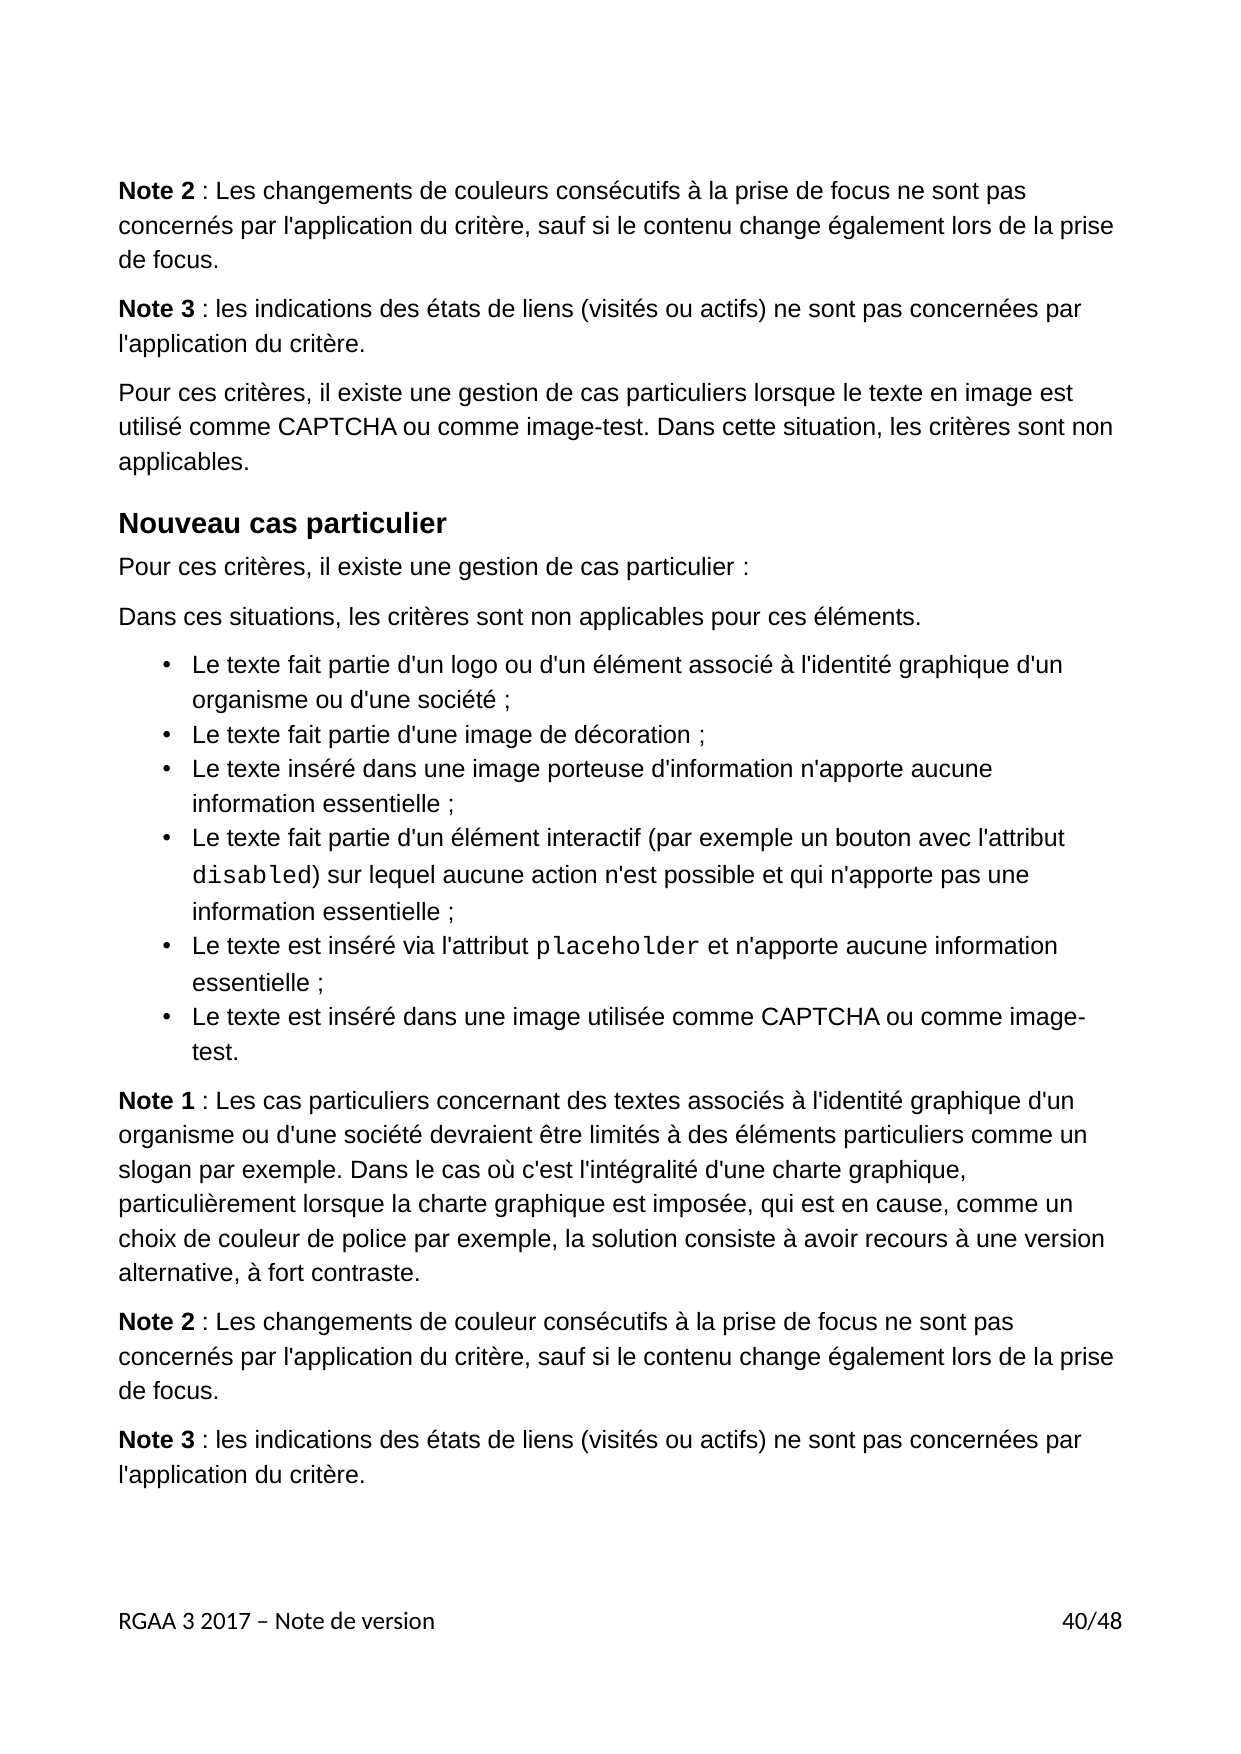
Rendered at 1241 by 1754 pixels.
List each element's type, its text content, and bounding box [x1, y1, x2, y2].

text Pour ces critères, il existe une gestion de cas particuliers lorsque le texte en image est utilisé comme CAPTCHA ou comme image-test. Dans cette situation, les critères sont non applicables. [118, 378, 1122, 476]
text Note 1 : Les cas particuliers concernant des textes associés à l'identité graphique d'un organisme ou d'une société devraient être limités à des éléments particuliers comme un slogan par exemple. Dans le cas où c'est l'intégralité d'une charte graphique, particulièrement lorsque la charte graphique est imposée, qui est en cause, comme un choix de couleur de police par exemple, la solution consiste à avoir recours à une version alternative, à fort contraste. [118, 1086, 1122, 1287]
text Dans ces situations, les critères sont non applicables pour ces éléments. [118, 601, 1122, 630]
list Le texte fait partie d'un élément interactif (par exemple un bouton avec l'attribut disabled) sur lequel aucune action n'est possible et qui n'apporte pas une information essentielle ; [162, 823, 1122, 925]
text Note 2 : Les changements de couleurs consécutifs à la prise de focus ne sont pas concernés par l'application du critère, sauf si le contenu change également lors de la prise de focus. [118, 176, 1122, 274]
subtitle Nouveau cas particulier [118, 506, 1122, 540]
list Le texte fait partie d'une image de décoration ; [162, 719, 1122, 748]
text Note 3 : les indications des états de liens (visités ou actifs) ne sont pas concernées par l'application du critère. [118, 1425, 1122, 1488]
list Le texte inséré dans une image porteuse d'information n'apporte aucune information essentielle ; [162, 754, 1122, 817]
text Note 2 : Les changements de couleur consécutifs à la prise de focus ne sont pas concernés par l'application du critère, sauf si le contenu change également lors de la prise de focus. [118, 1307, 1122, 1405]
list Le texte est inséré via l'attribut placeholder et n'apporte aucune information essentielle ; [162, 931, 1122, 996]
list Le texte est inséré dans une image utilisée comme CAPTCHA ou comme image-test. [162, 1002, 1122, 1066]
text Pour ces critères, il existe une gestion de cas particulier : [118, 552, 1122, 581]
list Le texte fait partie d'un logo ou d'un élément associé à l'identité graphique d'un organisme ou d'une société ; [162, 651, 1122, 714]
text Note 3 : les indications des états de liens (visités ou actifs) ne sont pas concernées par l'application du critère. [118, 294, 1122, 358]
